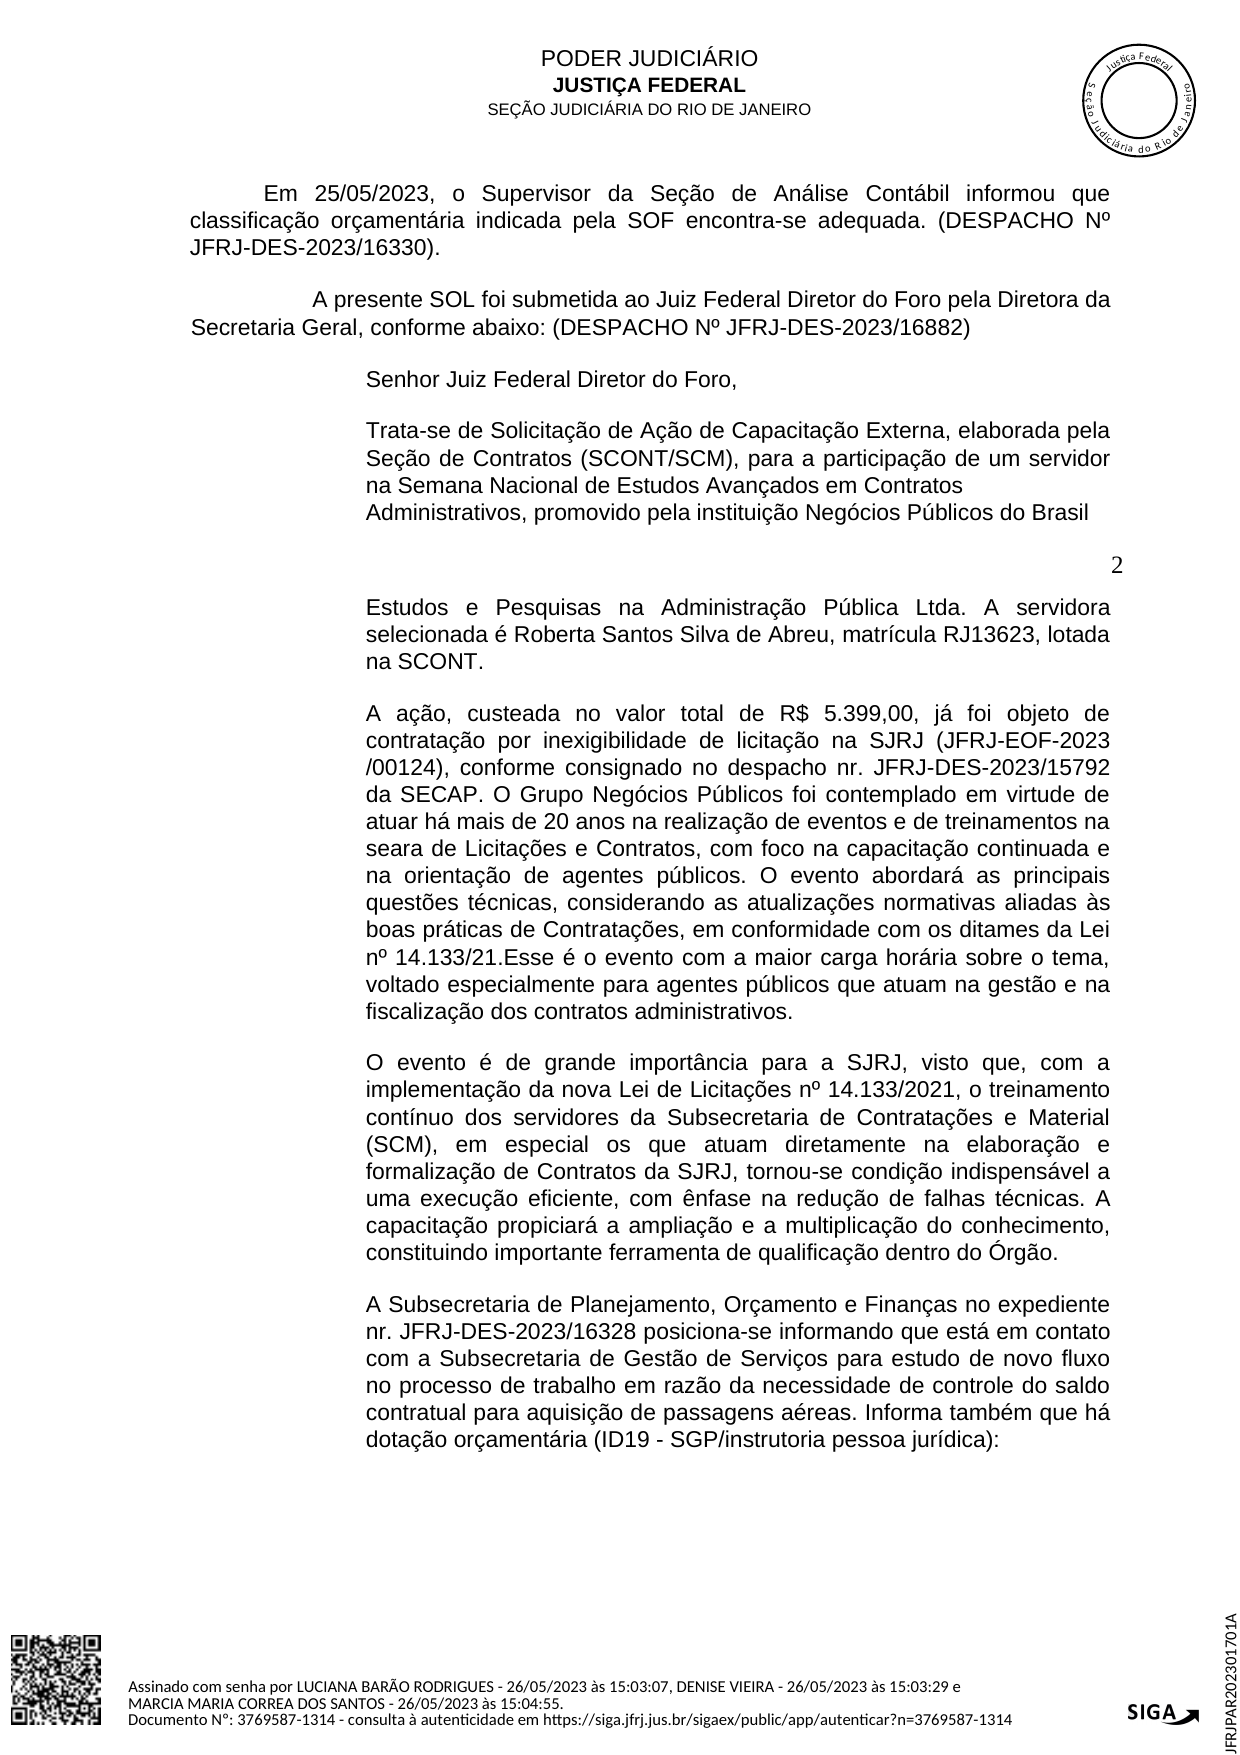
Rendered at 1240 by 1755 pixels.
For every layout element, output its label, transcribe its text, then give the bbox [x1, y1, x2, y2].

text Em 25/05/2023, o Supervisor da Seção de Análise Contábil informou que classificação orçamentária indicada pela SOF encontra-se adequada. (DESPACHO Nº JFRJ-DES-2023/16330). [189, 180, 1111, 261]
text Secretaria Geral, conforme abaixo: (DESPACHO Nº JFRJ-DES-2023/16882) [191, 314, 1111, 340]
text O evento é de grande importância para a SJRJ, visto que, com a implementação da nova Lei de Licitações nº 14.133/2021, o treinamento contínuo dos servidores da Subsecretaria de Contratações e Material (SCM), em especial os que atuam diretamente na elaboração e formalização de Contratos da SJRJ, tornou-se condição indispensável a uma execução eficiente, com ênfase na redução de falhas técnicas. A capacitação propiciará a ampliação e a multiplicação do conhecimento, constituindo importante ferramenta de qualificação dentro do Órgão. [366, 1049, 1111, 1265]
text Senhor Juiz Federal Diretor do Foro, [366, 366, 1111, 392]
text A presente SOL foi submetida ao Juiz Federal Diretor do Foro pela Diretora da [191, 286, 1111, 312]
text Estudos e Pesquisas na Administração Pública Ltda. A servidora selecionada é Roberta Santos Silva de Abreu, matrícula RJ13623, lotada na SCONT. [366, 594, 1111, 674]
text 2 [191, 551, 1123, 579]
text Administrativos, promovido pela instituição Negócios Públicos do Brasil [366, 499, 1111, 525]
text A ação, custeada no valor total de R$ 5.399,00, já foi objeto de contratação por inexigibilidade de licitação na SJRJ (JFRJ-EOF-2023 /00124), conforme consignado no despacho nr. JFRJ-DES-2023/15792 da SECAP. O Grupo Negócios Públicos foi contemplado em virtude de atuar há mais de 20 anos na realização de eventos e de treinamentos na seara de Licitações e Contratos, com foco na capacitação continuada e na orientação de agentes públicos. O evento abordará as principais questões técnicas, considerando as atualizações normativas aliadas às boas práticas de Contratações, em conformidade com os ditames da Lei nº 14.133/21.Esse é o evento com a maior carga horária sobre o tema, voltado especialmente para agentes públicos que atuam na gestão e na fiscalização dos contratos administrativos. [366, 700, 1111, 1024]
text Trata-se de Solicitação de Ação de Capacitação Externa, elaborada pela Seção de Contratos (SCONT/SCM), para a participação de um servidor na Semana Nacional de Estudos Avançados em Contratos [366, 417, 1111, 498]
text A Subsecretaria de Planejamento, Orçamento e Finanças no expediente nr. JFRJ-DES-2023/16328 posiciona-se informando que está em contato com a Subsecretaria de Gestão de Serviços para estudo de novo fluxo no processo de trabalho em razão da necessidade de controle do saldo contratual para aquisição de passagens aéreas. Informa também que há dotação orçamentária (ID19 - SGP/instrutoria pessoa jurídica): [366, 1291, 1111, 1452]
